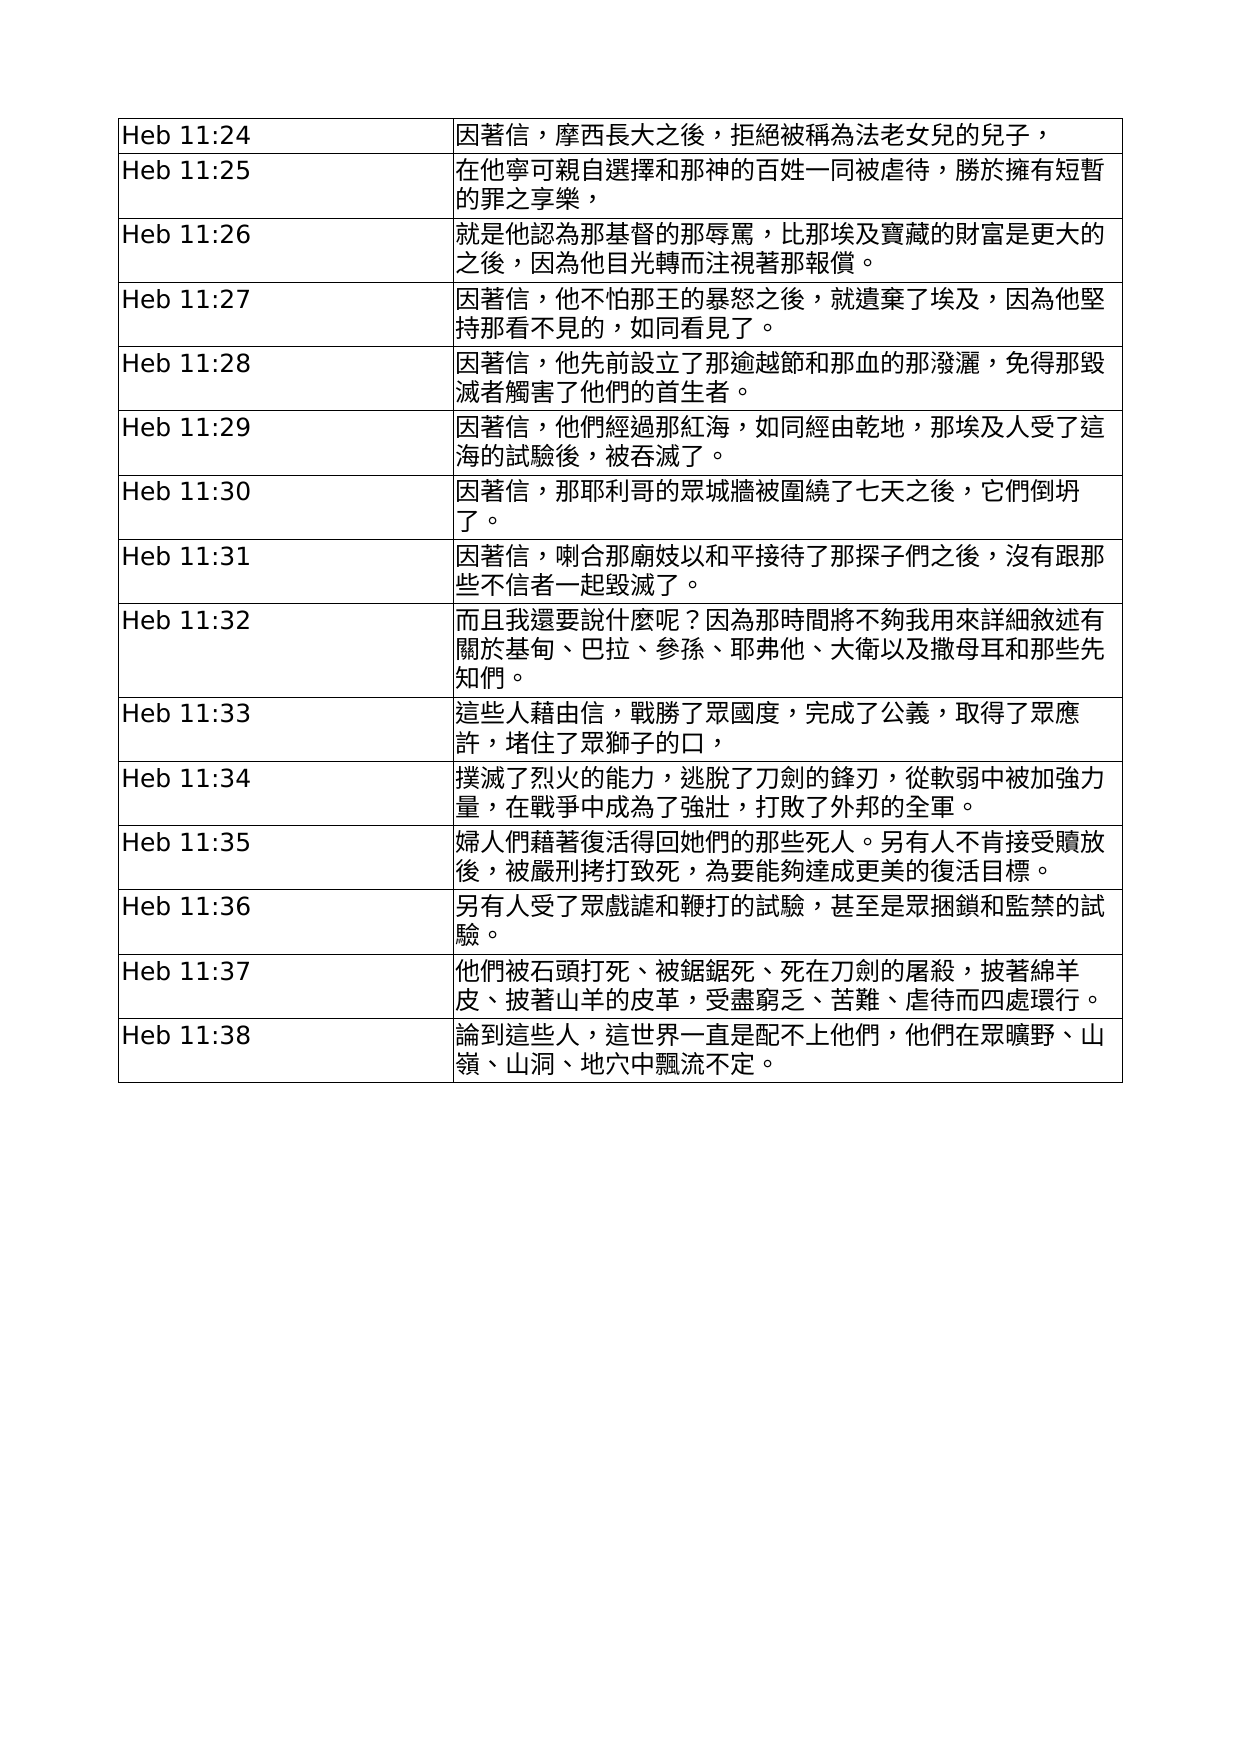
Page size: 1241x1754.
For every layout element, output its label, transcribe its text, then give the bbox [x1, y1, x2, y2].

table_cell Heb 11:26 [119, 219, 453, 282]
table_cell Heb 11:30 [119, 476, 453, 539]
table_cell 婦人們藉著復活得回她們的那些死人。另有人不肯接受贖放後，被嚴刑拷打致死，為要能夠達成更美的復活目標。 [454, 826, 1122, 889]
table_cell Heb 11:31 [119, 540, 453, 603]
table_cell 這些人藉由信，戰勝了眾國度，完成了公義，取得了眾應許，堵住了眾獅子的口， [454, 698, 1122, 761]
table_cell Heb 11:27 [119, 283, 453, 346]
table_cell 另有人受了眾戲謔和鞭打的試驗，甚至是眾捆鎖和監禁的試驗。 [454, 890, 1122, 954]
table_cell 因著信，他先前設立了那逾越節和那血的那潑灑，免得那毀滅者觸害了他們的首生者。 [454, 347, 1122, 410]
table_cell Heb 11:24 [119, 119, 453, 153]
table_cell 因著信，摩西長大之後，拒絕被稱為法老女兒的兒子， [454, 119, 1122, 153]
table_cell 撲滅了烈火的能力，逃脫了刀劍的鋒刃，從軟弱中被加強力量，在戰爭中成為了強壯，打敗了外邦的全軍。 [454, 762, 1122, 825]
table_cell 因著信，那耶利哥的眾城牆被圍繞了七天之後，它們倒坍了。 [454, 476, 1122, 539]
table_cell Heb 11:33 [119, 698, 453, 761]
table_cell Heb 11:32 [119, 604, 453, 697]
table_cell 他們被石頭打死、被鋸鋸死、死在刀劍的屠殺，披著綿羊皮、披著山羊的皮革，受盡窮乏、苦難、虐待而四處環行。 [454, 955, 1122, 1018]
table_cell 因著信，他不怕那王的暴怒之後，就遺棄了埃及，因為他堅持那看不見的，如同看見了。 [454, 283, 1122, 346]
table_cell 因著信，他們經過那紅海，如同經由乾地，那埃及人受了這海的試驗後，被吞滅了。 [454, 411, 1122, 474]
table_cell Heb 11:28 [119, 347, 453, 410]
table_cell 因著信，喇合那廟妓以和平接待了那探子們之後，沒有跟那些不信者一起毀滅了。 [454, 540, 1122, 603]
table_cell Heb 11:36 [119, 890, 453, 954]
table_cell 論到這些人，這世界一直是配不上他們，他們在眾曠野、山嶺、山洞、地穴中飄流不定。 [454, 1019, 1122, 1082]
table_cell Heb 11:35 [119, 826, 453, 889]
table_cell 而且我還要說什麼呢？因為那時間將不夠我用來詳細敘述有關於基甸、巴拉、參孫、耶弗他、大衛以及撒母耳和那些先知們。 [454, 604, 1122, 697]
table_cell Heb 11:34 [119, 762, 453, 825]
table_cell Heb 11:37 [119, 955, 453, 1018]
table_cell Heb 11:29 [119, 411, 453, 474]
table_cell 就是他認為那基督的那辱罵，比那埃及寶藏的財富是更大的之後，因為他目光轉而注視著那報償。 [454, 219, 1122, 282]
table_cell Heb 11:38 [119, 1019, 453, 1082]
table_cell 在他寧可親自選擇和那神的百姓一同被虐待，勝於擁有短暫的罪之享樂， [454, 154, 1122, 217]
table_cell Heb 11:25 [119, 154, 453, 217]
